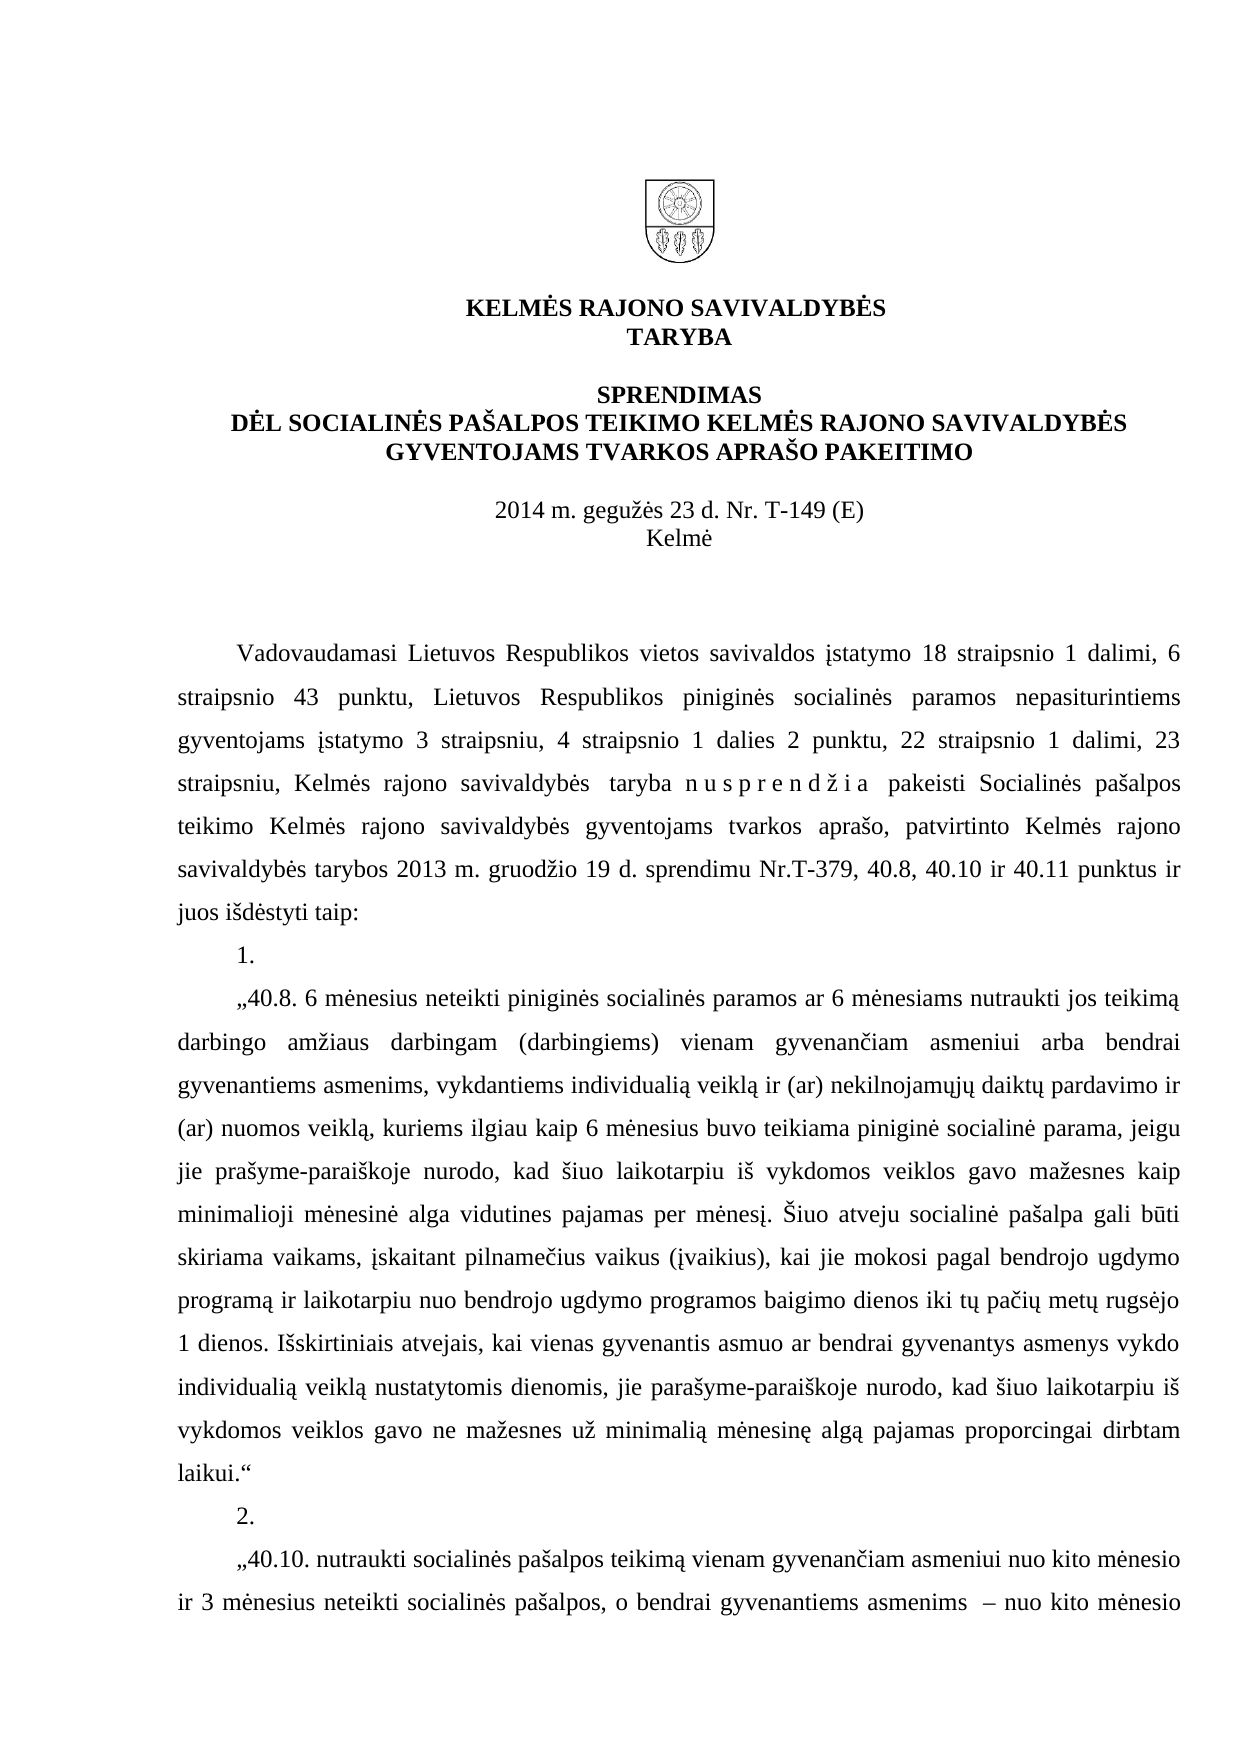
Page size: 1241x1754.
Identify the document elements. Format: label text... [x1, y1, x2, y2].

text Vadovaudamasi Lietuvos Respublikos vietos savivaldos įstatymo 18 straipsnio 1 dalimi, 6 straipsnio 43 punktu, Lietuvos Respublikos piniginės socialinės paramos nepasiturintiems gyventojams įstatymo 3 straipsniu, 4 straipsnio 1 dalies 2 punktu, 22 straipsnio 1 dalimi, 23 straipsniu, Kelmės rajono savivaldybės taryba nusprendžia pakeisti Socialinės pašalpos teikimo Kelmės rajono savivaldybės gyventojams tvarkos aprašo, patvirtinto Kelmės rajono savivaldybės tarybos 2013 m. gruodžio 19 d. sprendimu Nr.T-379, 40.8, 40.10 ir 40.11 punktus ir juos išdėstyti taip: [177, 638, 1181, 926]
text 2. [177, 1501, 1181, 1530]
text „40.8. 6 mėnesius neteikti piniginės socialinės paramos ar 6 mėnesiams nutraukti jos teikimą darbingo amžiaus darbingam (darbingiems) vienam gyvenančiam asmeniui arba bendrai gyvenantiems asmenims, vykdantiems individualią veiklą ir (ar) nekilnojamųjų daiktų pardavimo ir (ar) nuomos veiklą, kuriems ilgiau kaip 6 mėnesius buvo teikiama piniginė socialinė parama, jeigu jie prašyme-paraiškoje nurodo, kad šiuo laikotarpiu iš vykdomos veiklos gavo mažesnes kaip minimalioji mėnesinė alga vidutines pajamas per mėnesį. Šiuo atveju socialinė pašalpa gali būti skiriama vaikams, įskaitant pilnamečius vaikus (įvaikius), kai jie mokosi pagal bendrojo ugdymo programą ir laikotarpiu nuo bendrojo ugdymo programos baigimo dienos iki tų pačių metų rugsėjo 1 dienos. Išskirtiniais atvejais, kai vienas gyvenantis asmuo ar bendrai gyvenantys asmenys vykdo individualią veiklą nustatytomis dienomis, jie parašyme-paraiškoje nurodo, kad šiuo laikotarpiu iš vykdomos veiklos gavo ne mažesnes už minimalią mėnesinę algą pajamas proporcingai dirbtam laikui.“ [177, 983, 1181, 1487]
text Kelmė [177, 523, 1181, 552]
text „40.10. nutraukti socialinės pašalpos teikimą vienam gyvenančiam asmeniui nuo kito mėnesio ir 3 mėnesius neteikti socialinės pašalpos, o bendrai gyvenantiems asmenims – nuo kito mėnesio [177, 1544, 1181, 1616]
text SPRENDIMAS [177, 380, 1181, 408]
text 1. [177, 940, 1181, 969]
text 2014 m. gegužės 23 d. Nr. T-149 (E) [177, 495, 1181, 523]
text DĖL SOCIALINĖS PAŠALPOS TEIKIMO KELMĖS RAJONO SAVIVALDYBĖS GYVENTOJAMS TVARKOS APRAŠO PAKEITIMO [177, 408, 1181, 466]
text TARYBA [177, 322, 1181, 351]
text KELMĖS RAJONO SAVIVALDYBĖS [177, 293, 1181, 322]
